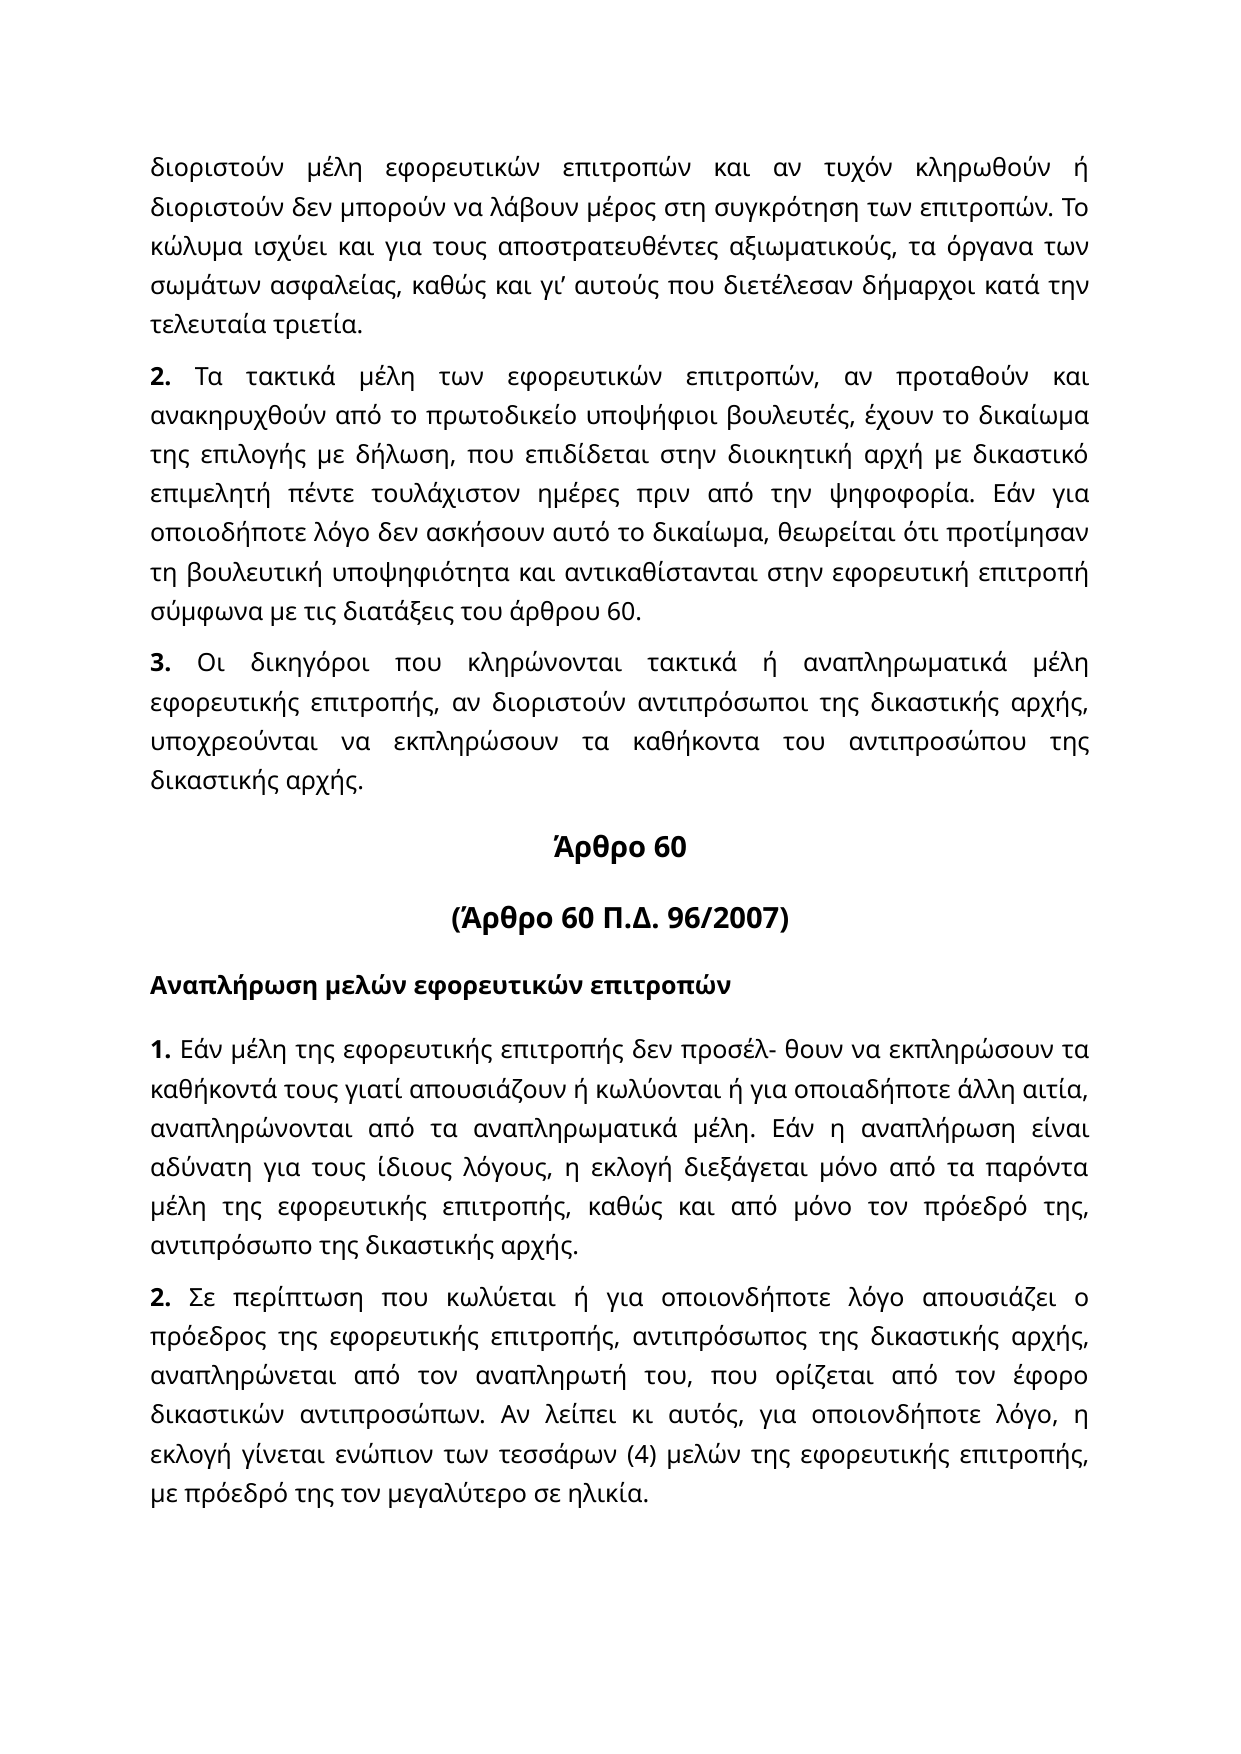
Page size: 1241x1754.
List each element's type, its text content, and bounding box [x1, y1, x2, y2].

text 2. Σε περίπτωση που κωλύεται ή για οποιονδήποτε λόγο απουσιάζει ο πρόεδρος της εφορευτικής επιτροπής, αντιπρόσωπος της δικαστικής αρχής, αναπληρώνεται από τον αναπληρωτή του, που ορίζεται από τον έφορο δικαστικών αντιπροσώπων. Αν λείπει κι αυτός, για οποιονδήποτε λόγο, η εκλογή γίνεται ενώπιον των τεσσάρων (4) μελών της εφορευτικής επιτροπής, με πρόεδρό της τον μεγαλύτερο σε ηλικία. [150, 1279, 1090, 1509]
subtitle (Άρθρο 60 Π.Δ. 96/2007) [150, 897, 1090, 937]
text Αναπλήρωση μελών εφορευτικών επιτροπών [150, 968, 1090, 1002]
text 1. Εάν μέλη της εφορευτικής επιτροπής δεν προσέλ- θουν να εκπληρώσουν τα καθήκοντά τους γιατί απουσιάζουν ή κωλύονται ή για οποιαδήποτε άλλη αιτία, αναπληρώνονται από τα αναπληρωματικά μέλη. Εάν η αναπλήρωση είναι αδύνατη για τους ίδιους λόγους, η εκλογή διεξάγεται μόνο από τα παρόντα μέλη της εφορευτικής επιτροπής, καθώς και από μόνο τον πρόεδρό της, αντιπρόσωπο της δικαστικής αρχής. [150, 1032, 1090, 1262]
text διοριστούν μέλη εφορευτικών επιτροπών και αν τυχόν κληρωθούν ή διοριστούν δεν μπορούν να λάβουν μέρος στη συγκρότηση των επιτροπών. Το κώλυμα ισχύει και για τους αποστρατευθέντες αξιωματικούς, τα όργανα των σωμάτων ασφαλείας, καθώς και γι’ αυτούς που διετέλεσαν δήμαρχοι κατά την τελευταία τριετία. [150, 150, 1090, 341]
text 3. Οι δικηγόροι που κληρώνονται τακτικά ή αναπληρωματικά μέλη εφορευτικής επιτροπής, αν διοριστούν αντιπρόσωποι της δικαστικής αρχής, υποχρεούνται να εκπληρώσουν τα καθήκοντα του αντιπροσώπου της δικαστικής αρχής. [150, 645, 1090, 797]
text 2. Τα τακτικά μέλη των εφορευτικών επιτροπών, αν προταθούν και ανακηρυχθούν από το πρωτοδικείο υποψήφιοι βουλευτές, έχουν το δικαίωμα της επιλογής με δήλωση, που επιδίδεται στην διοικητική αρχή με δικαστικό επιμελητή πέντε τουλάχιστον ημέρες πριν από την ψηφοφορία. Εάν για οποιοδήποτε λόγο δεν ασκήσουν αυτό το δικαίωμα, θεωρείται ότι προτίμησαν τη βουλευτική υποψηφιότητα και αντικαθίστανται στην εφορευτική επιτροπή σύμφωνα με τις διατάξεις του άρθρου 60. [150, 358, 1090, 627]
subtitle Άρθρο 60 [150, 827, 1090, 866]
